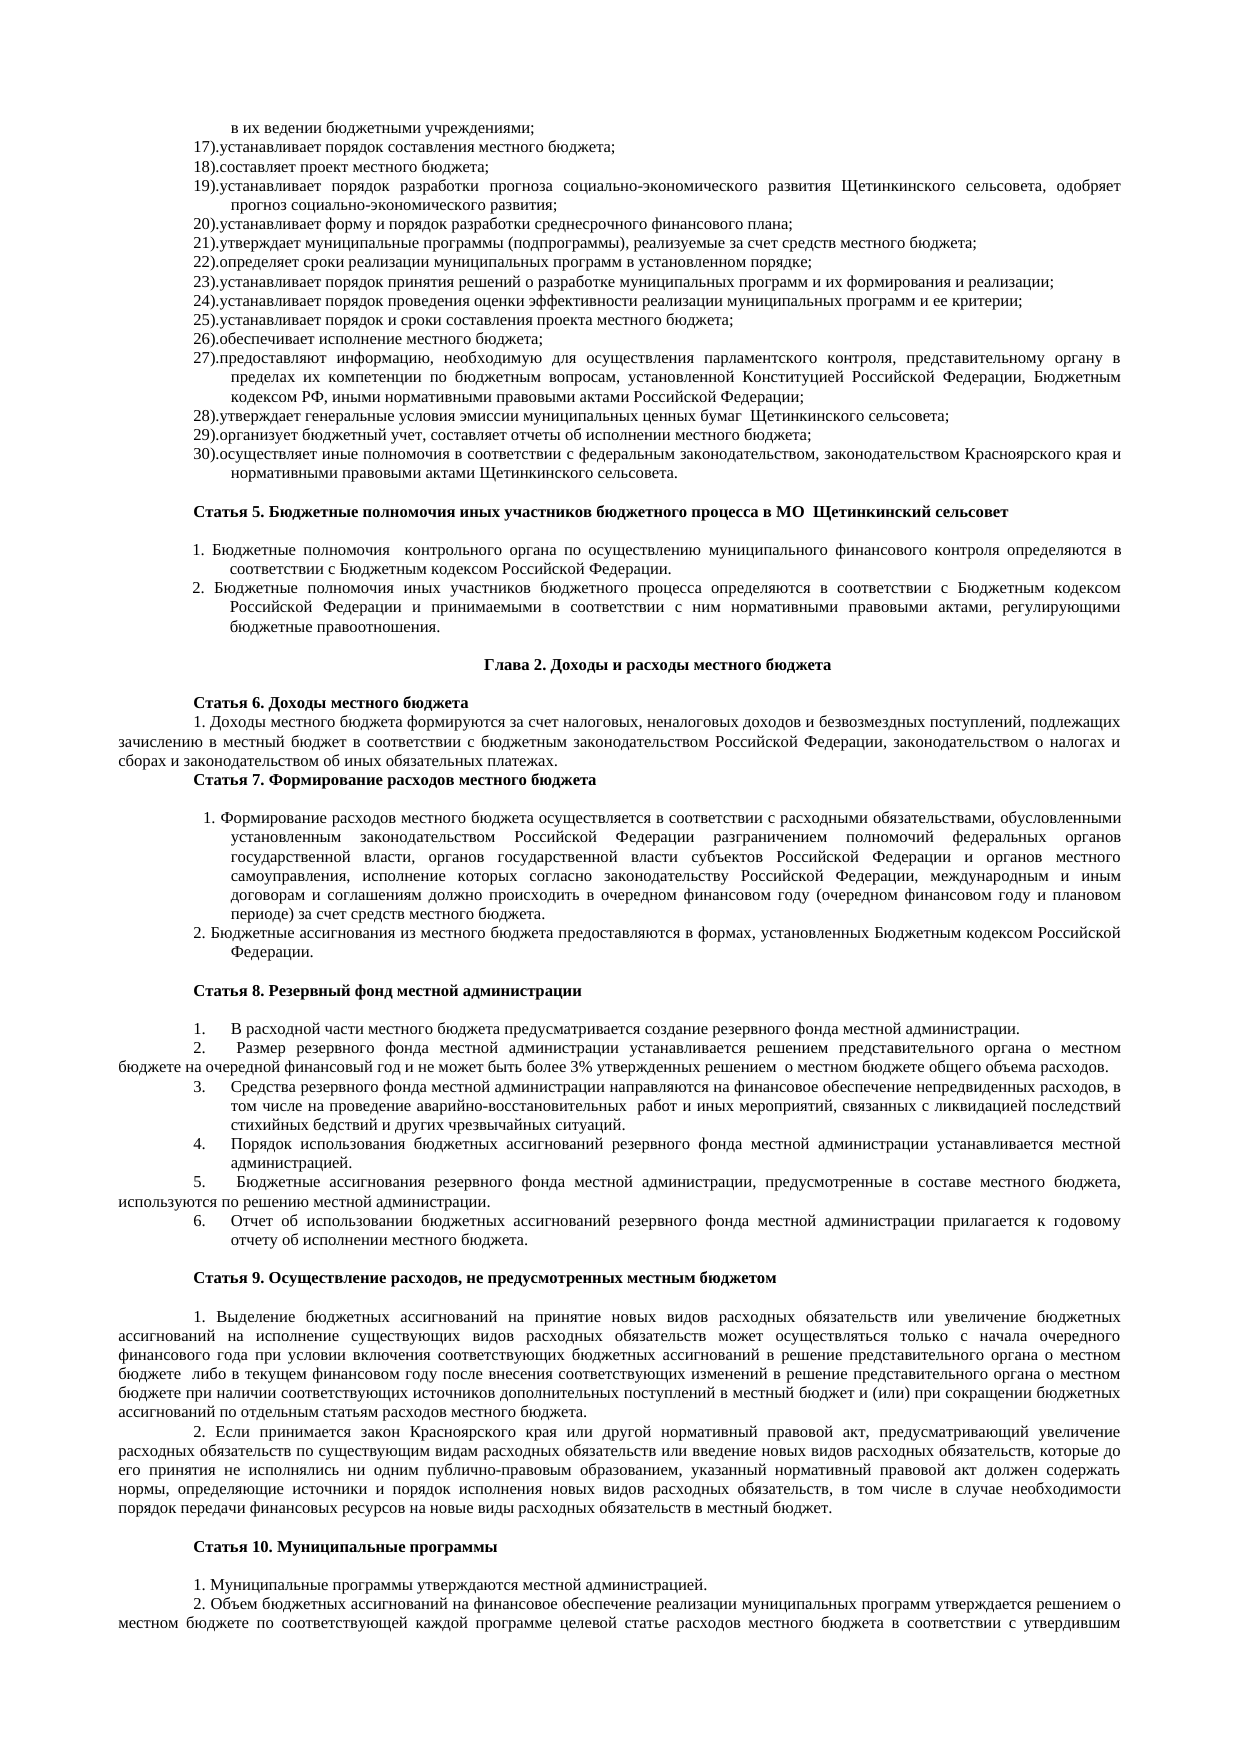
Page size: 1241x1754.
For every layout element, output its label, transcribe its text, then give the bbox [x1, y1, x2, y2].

text 17).устанавливает порядок составления местного бюджета; [193, 137, 1122, 156]
list В расходной части местного бюджета предусматривается создание резервного фонда местной администрации. [193, 1019, 1122, 1038]
text 25).устанавливает порядок и сроки составления проекта местного бюджета; [193, 310, 1122, 329]
text 18).составляет проект местного бюджета; [193, 156, 1122, 176]
list Средства резервного фонда местной администрации направляются на финансовое обеспечение непредвиденных расходов, в том числе на проведение аварийно-восстановительных работ и иных мероприятий, связанных с ликвидацией последствий стихийных бедствий и других чрезвычайных ситуаций. [193, 1076, 1122, 1134]
text 20).устанавливает форму и порядок разработки среднесрочного финансового плана; [193, 214, 1122, 233]
text 28).утверждает генеральные условия эмиссии муниципальных ценных бумаг Щетинкинского сельсовета; [193, 406, 1122, 425]
text 27).предоставляют информацию, необходимую для осуществления парламентского контроля, представительному органу в пределах их компетенции по бюджетным вопросам, установленной Конституцией Российской Федерации, Бюджетным кодексом РФ, иными нормативными правовыми актами Российской Федерации; [193, 348, 1122, 406]
text 21).утверждает муниципальные программы (подпрограммы), реализуемые за счет средств местного бюджета; [193, 233, 1122, 252]
text 1. Доходы местного бюджета формируются за счет налоговых, неналоговых доходов и безвозмездных поступлений, подлежащих зачислению в местный бюджет в соответствии с бюджетным законодательством Российской Федерации, законодательством о налогах и сборах и законодательством об иных обязательных платежах. [118, 712, 1122, 770]
text 1. Формирование расходов местного бюджета осуществляется в соответствии с расходными обязательствами, обусловленными установленным законодательством Российской Федерации разграничением полномочий федеральных органов государственной власти, органов государственной власти субъектов Российской Федерации и органов местного самоуправления, исполнение которых согласно законодательству Российской Федерации, международным и иным договорам и соглашениям должно происходить в очередном финансовом году (очередном финансовом году и плановом периоде) за счет средств местного бюджета. [193, 808, 1122, 923]
text 22).определяет сроки реализации муниципальных программ в установленном порядке; [193, 252, 1122, 271]
text 2. Если принимается закон Красноярского края или другой нормативный правовой акт, предусматривающий увеличение расходных обязательств по существующим видам расходных обязательств или введение новых видов расходных обязательств, которые до его принятия не исполнялись ни одним публично-правовым образованием, указанный нормативный правовой акт должен содержать нормы, определяющие источники и порядок исполнения новых видов расходных обязательств, в том числе в случае необходимости порядок передачи финансовых ресурсов на новые виды расходных обязательств в местный бюджет. [118, 1421, 1122, 1517]
text 1. Муниципальные программы утверждаются местной администрацией. [118, 1575, 1122, 1594]
text 23).устанавливает порядок принятия решений о разработке муниципальных программ и их формирования и реализации; [193, 271, 1122, 291]
list Порядок использования бюджетных ассигнований резервного фонда местной администрации устанавливается местной администрацией. [193, 1134, 1122, 1172]
text 1. Бюджетные полномочия контрольного органа по осуществлению муниципального финансового контроля определяются в соответствии с Бюджетным кодексом Российской Федерации. [192, 540, 1122, 578]
text 2. Объем бюджетных ассигнований на финансовое обеспечение реализации муниципальных программ утверждается решением о местном бюджете по соответствующей каждой программе целевой статье расходов местного бюджета в соответствии с утвердившим [118, 1594, 1122, 1632]
text Статья 8. Резервный фонд местной администрации [118, 981, 1122, 1000]
text 1. Выделение бюджетных ассигнований на принятие новых видов расходных обязательств или увеличение бюджетных ассигнований на исполнение существующих видов расходных обязательств может осуществляться только с начала очередного финансового года при условии включения соответствующих бюджетных ассигнований в решение представительного органа о местном бюджете либо в текущем финансовом году после внесения соответствующих изменений в решение представительного органа о местном бюджете при наличии соответствующих источников дополнительных поступлений в местный бюджет и (или) при сокращении бюджетных ассигнований по отдельным статьям расходов местного бюджета. [118, 1306, 1122, 1421]
text Статья 5. Бюджетные полномочия иных участников бюджетного процесса в МО Щетинкинский сельсовет [118, 501, 1122, 521]
text Статья 7. Формирование расходов местного бюджета [118, 770, 1122, 789]
text 29).организует бюджетный учет, составляет отчеты об исполнении местного бюджета; [193, 425, 1122, 444]
text в их ведении бюджетными учреждениями; [193, 118, 1122, 137]
text Глава 2. Доходы и расходы местного бюджета [118, 655, 1122, 674]
list Отчет об использовании бюджетных ассигнований резервного фонда местной администрации прилагается к годовому отчету об исполнении местного бюджета. [193, 1211, 1122, 1249]
list Бюджетные ассигнования резервного фонда местной администрации, предусмотренные в составе местного бюджета, используются по решению местной администрации. [118, 1172, 1122, 1211]
list Размер резервного фонда местной администрации устанавливается решением представительного органа о местном бюджете на очередной финансовый год и не может быть более 3% утвержденных решением о местном бюджете общего объема расходов. [118, 1038, 1122, 1076]
text 2. Бюджетные полномочия иных участников бюджетного процесса определяются в соответствии с Бюджетным кодексом Российской Федерации и принимаемыми в соответствии с ним нормативными правовыми актами, регулирующими бюджетные правоотношения. [192, 578, 1122, 636]
text 2. Бюджетные ассигнования из местного бюджета предоставляются в формах, установленных Бюджетным кодексом Российской Федерации. [193, 923, 1122, 961]
text Статья 9. Осуществление расходов, не предусмотренных местным бюджетом [118, 1268, 1122, 1287]
text 30).осуществляет иные полномочия в соответствии с федеральным законодательством, законодательством Красноярского края и нормативными правовыми актами Щетинкинского сельсовета. [193, 444, 1122, 482]
text 19).устанавливает порядок разработки прогноза социально-экономического развития Щетинкинского сельсовета, одобряет прогноз социально-экономического развития; [193, 176, 1122, 214]
text Статья 6. Доходы местного бюджета [118, 693, 1122, 712]
text 26).обеспечивает исполнение местного бюджета; [193, 329, 1122, 348]
text Статья 10. Муниципальные программы [118, 1536, 1122, 1556]
text 24).устанавливает порядок проведения оценки эффективности реализации муниципальных программ и ее критерии; [193, 291, 1122, 310]
